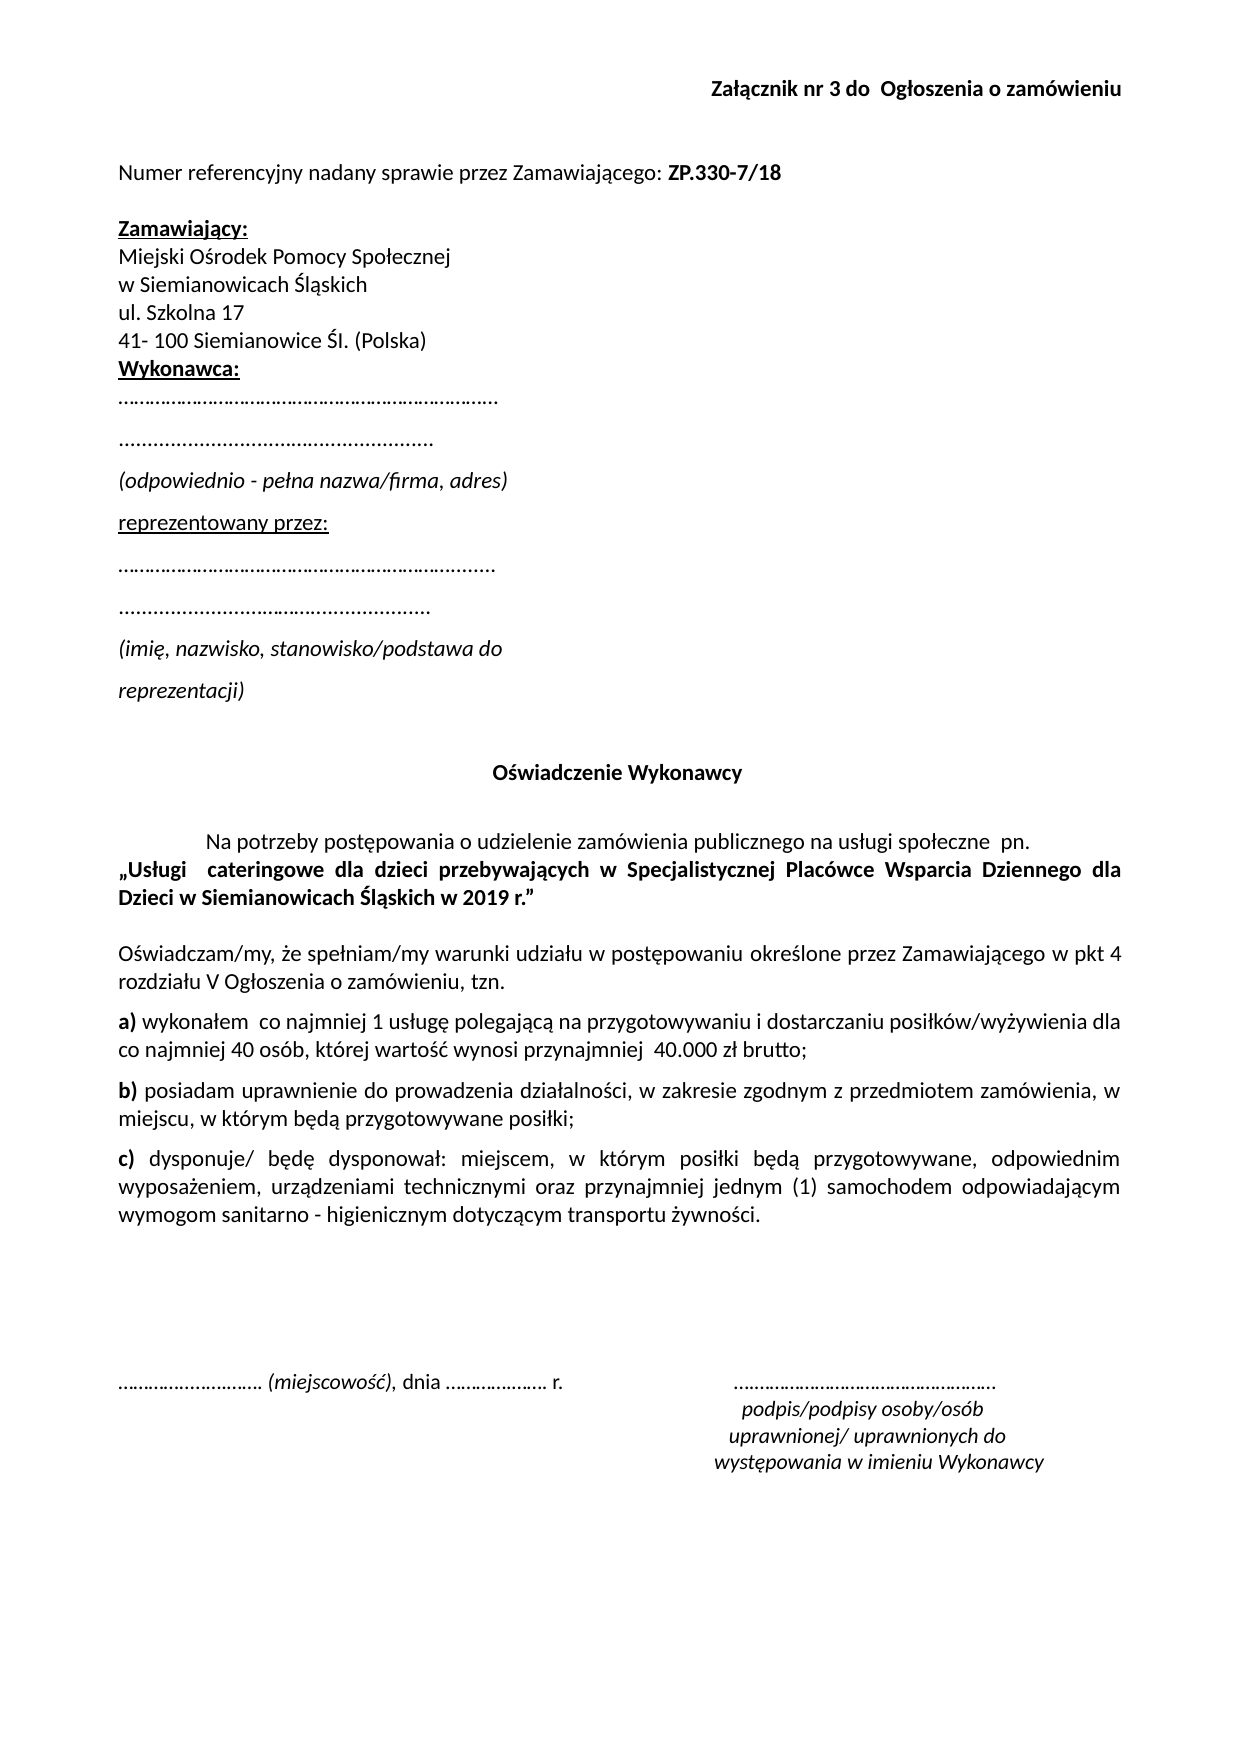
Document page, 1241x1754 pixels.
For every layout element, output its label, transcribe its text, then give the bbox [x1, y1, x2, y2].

text Na potrzeby postępowania o udzielenie zamówienia publicznego na usługi społeczne pn. [118, 827, 1122, 855]
list b) posiadam uprawnienie do prowadzenia działalności, w zakresie zgodnym z przedmiotem zamówienia, w miejscu, w którym będą przygotowywane posiłki; [118, 1076, 1122, 1132]
text ………….....….……. (miejscowość), dnia ………….……. r. ….………………………………………… [118, 1368, 1122, 1395]
list „Usługi cateringowe dla dzieci przebywających w Specjalistycznej Placówce Wsparcia Dziennego dla Dzieci w Siemianowicach Śląskich w 2019 r.” [118, 855, 1122, 911]
text podpis/podpisy osoby/osób uprawnionej/ uprawnionych do [118, 1395, 1122, 1448]
text Miejski Ośrodek Pomocy Społecznej [118, 242, 1122, 270]
text Oświadczenie Wykonawcy [118, 758, 1122, 786]
text w Siemianowicach Śląskich [118, 270, 1122, 298]
text ……………………………………………………….................................………..................... [118, 550, 502, 620]
text …………………………………………………………….................................…...................... [118, 382, 502, 452]
text reprezentowany przez: [118, 508, 1122, 536]
list Oświadczam/my, że spełniam/my warunki udziału w postępowaniu określone przez Zamawiającego w pkt 4 rozdziału V Ogłoszenia o zamówieniu, tzn. [118, 939, 1122, 995]
text c) dysponuje/ będę dysponował: miejscem, w którym posiłki będą przygotowywane, odpowiednim wyposażeniem, urządzeniami technicznymi oraz przynajmniej jednym (1) samochodem odpowiadającym wymogom sanitarno - higienicznym dotyczącym transportu żywności. [118, 1144, 1122, 1228]
text ul. Szkolna 17 [118, 298, 1122, 326]
text (odpowiednio - pełna nazwa/firma, adres) [118, 466, 589, 494]
text Zamawiający: [118, 214, 1122, 242]
text 41- 100 Siemianowice ŚI. (Polska) [118, 326, 1122, 354]
text Wykonawca: [118, 354, 1122, 382]
text Numer referencyjny nadany sprawie przez Zamawiającego: ZP.330-7/18 [118, 158, 1122, 186]
text (imię, nazwisko, stanowisko/podstawa do reprezentacji) [118, 634, 589, 704]
text Załącznik nr 3 do Ogłoszenia o zamówieniu [118, 74, 1122, 102]
list a) wykonałem co najmniej 1 usługę polegającą na przygotowywaniu i dostarczaniu posiłków/wyżywienia dla co najmniej 40 osób, której wartość wynosi przynajmniej 40.000 zł brutto; [118, 1007, 1122, 1063]
text występowania w imieniu Wykonawcy [118, 1448, 1122, 1475]
